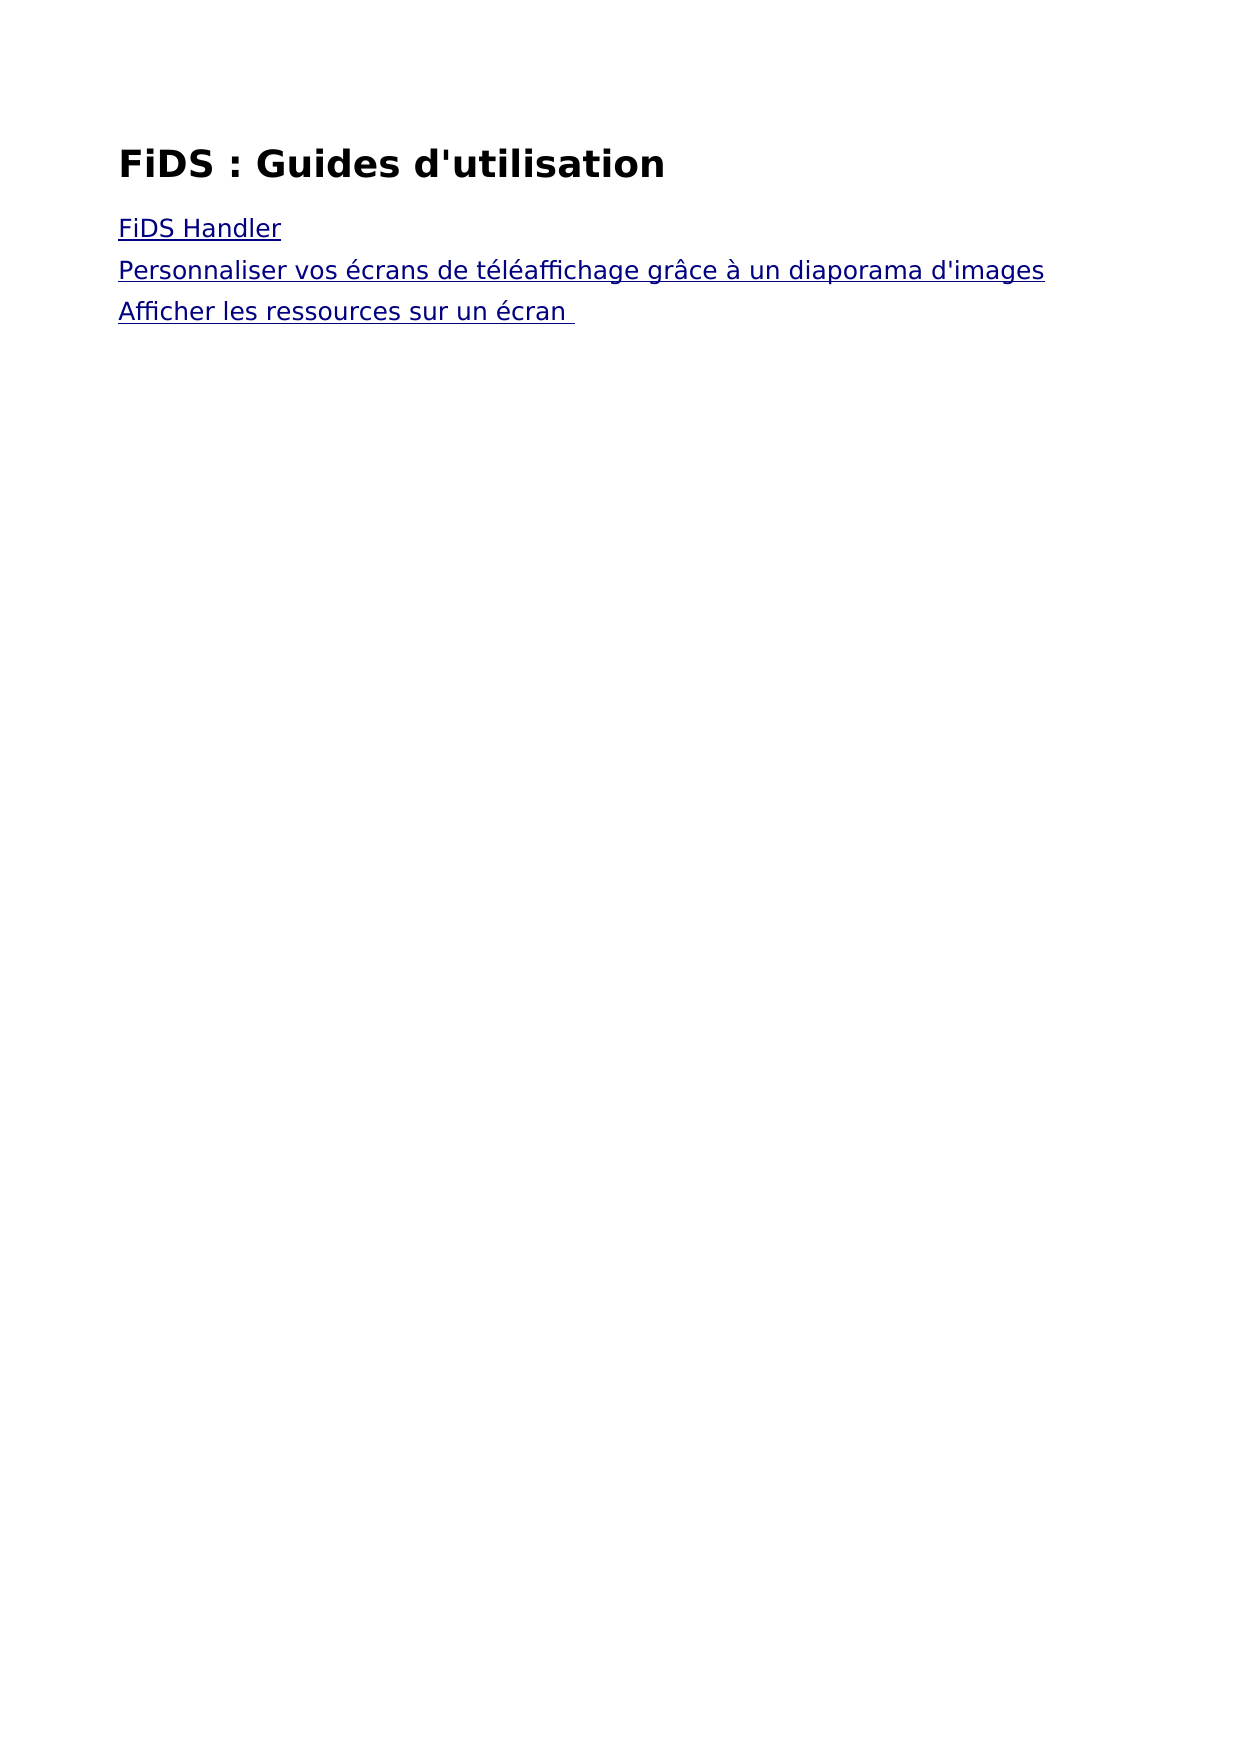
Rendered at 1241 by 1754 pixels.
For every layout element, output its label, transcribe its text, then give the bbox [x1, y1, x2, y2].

text Afficher les ressources sur un écran [118, 297, 1122, 327]
subtitle FiDS : Guides d'utilisation [118, 143, 1122, 187]
text FiDS Handler [118, 214, 1122, 243]
text Personnaliser vos écrans de téléaffichage grâce à un diaporama d'images [118, 256, 1122, 285]
